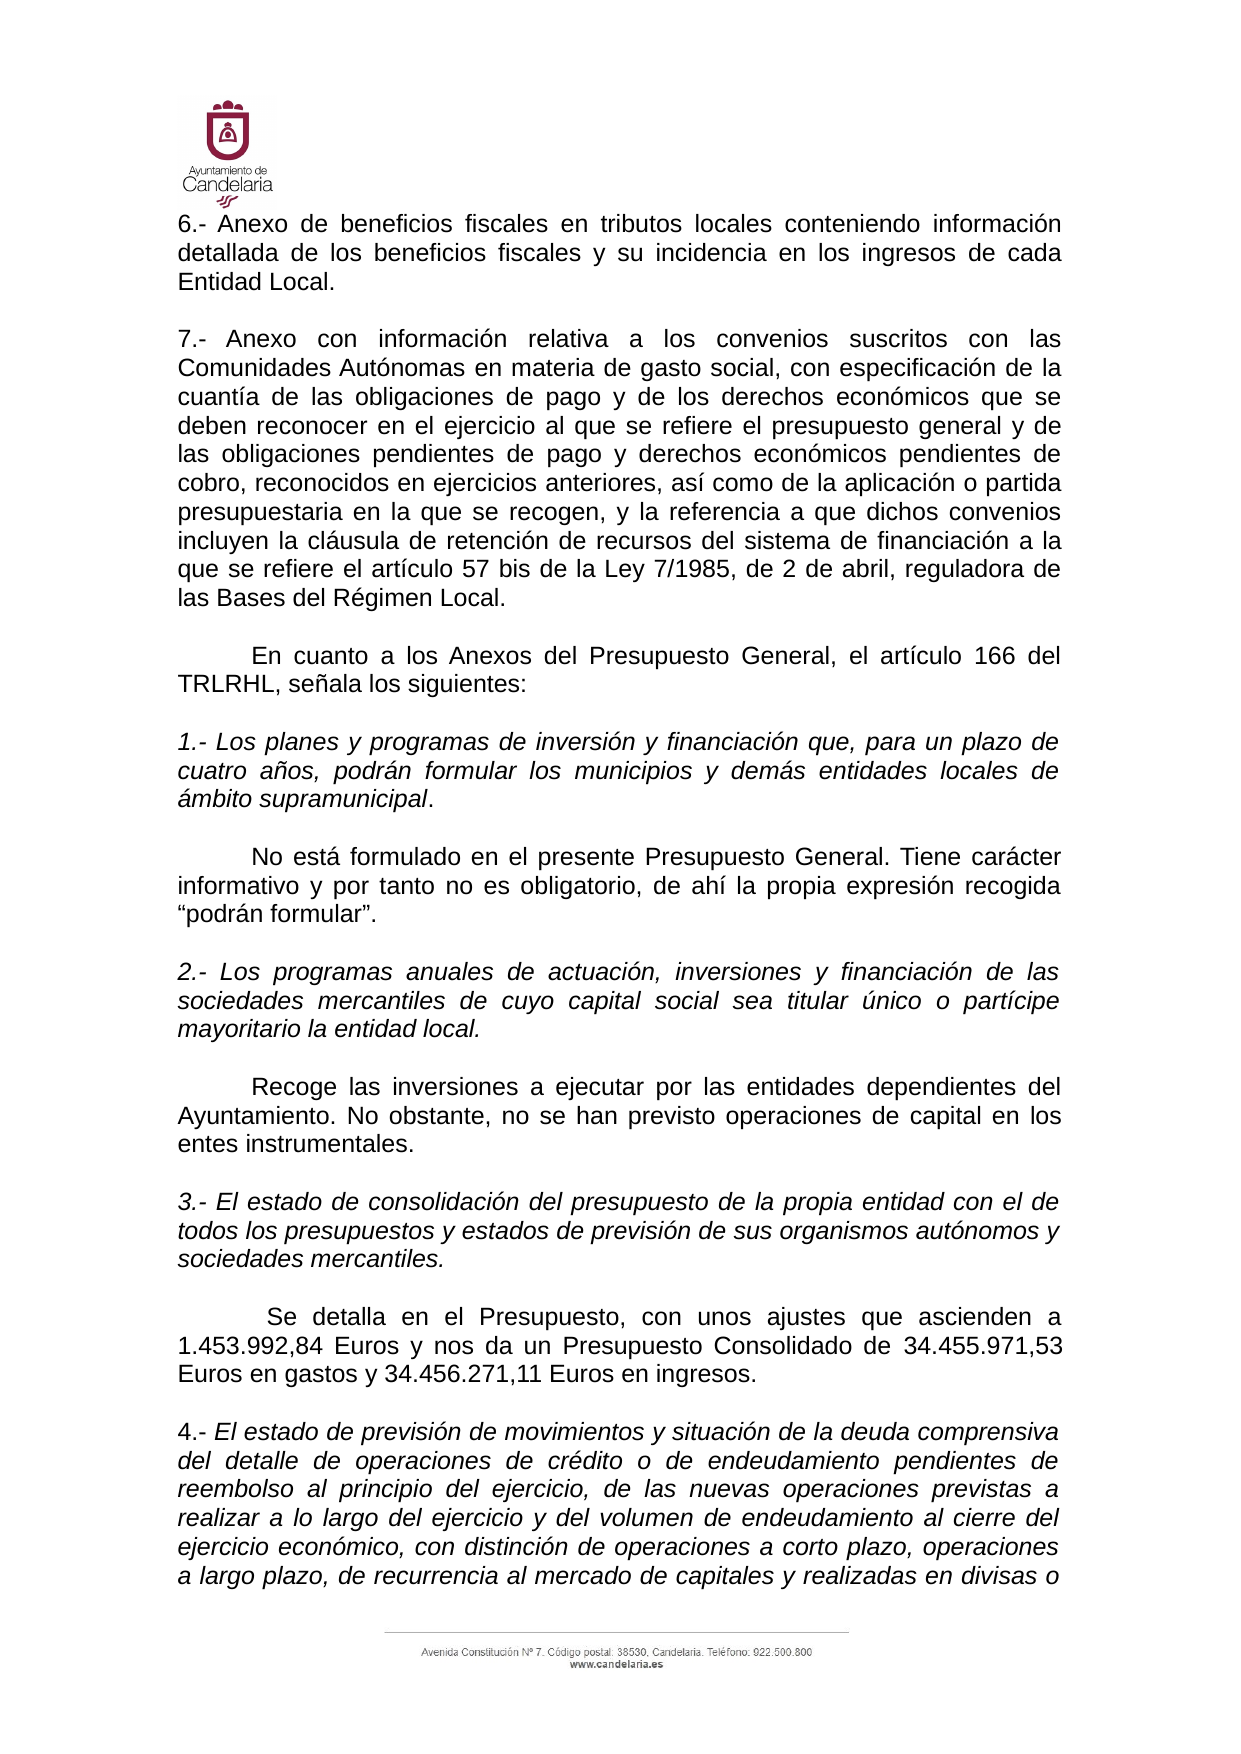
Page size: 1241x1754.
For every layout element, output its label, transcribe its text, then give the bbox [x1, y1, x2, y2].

text En cuanto a los Anexos del Presupuesto General, el artículo 166 del TRLRHL, señala los siguientes: [177, 641, 1063, 698]
text 1.- Los planes y programas de inversión y financiación que, para un plazo de cuatro años, podrán formular los municipios y demás entidades locales de ámbito supramunicipal. [177, 727, 1063, 813]
text 3.- El estado de consolidación del presupuesto de la propia entidad con el de todos los presupuestos y estados de previsión de sus organismos autónomos y sociedades mercantiles. [177, 1187, 1063, 1273]
text 4.- El estado de previsión de movimientos y situación de la deuda comprensiva del detalle de operaciones de crédito o de endeudamiento pendientes de reembolso al principio del ejercicio, de las nuevas operaciones previstas a realizar a lo largo del ejercicio y del volumen de endeudamiento al cierre del ejercicio económico, con distinción de operaciones a corto plazo, operaciones a largo plazo, de recurrencia al mercado de capitales y realizadas en divisas o [177, 1417, 1063, 1589]
text 2.- Los programas anuales de actuación, inversiones y financiación de las sociedades mercantiles de cuyo capital social sea titular único o partícipe mayoritario la entidad local. [177, 957, 1063, 1043]
text 7.- Anexo con información relativa a los convenios suscritos con las Comunidades Autónomas en materia de gasto social, con especificación de la cuantía de las obligaciones de pago y de los derechos económicos que se deben reconocer en el ejercicio al que se refiere el presupuesto general y de las obligaciones pendientes de pago y derechos económicos pendientes de cobro, reconocidos en ejercicios anteriores, así como de la aplicación o partida presupuestaria en la que se recogen, y la referencia a que dichos convenios incluyen la cláusula de retención de recursos del sistema de financiación a la que se refiere el artículo 57 bis de la Ley 7/1985, de 2 de abril, reguladora de las Bases del Régimen Local. [177, 324, 1063, 612]
text Se detalla en el Presupuesto, con unos ajustes que ascienden a 1.453.992,84 Euros y nos da un Presupuesto Consolidado de 34.455.971,53 Euros en gastos y 34.456.271,11 Euros en ingresos. [177, 1302, 1063, 1388]
text No está formulado en el presente Presupuesto General. Tiene carácter informativo y por tanto no es obligatorio, de ahí la propia expresión recogida “podrán formular”. [177, 842, 1063, 928]
text 6.- Anexo de beneficios fiscales en tributos locales conteniendo información detallada de los beneficios fiscales y su incidencia en los ingresos de cada Entidad Local. [177, 209, 1063, 296]
text Recoge las inversiones a ejecutar por las entidades dependientes del Ayuntamiento. No obstante, no se han previsto operaciones de capital en los entes instrumentales. [177, 1072, 1063, 1158]
